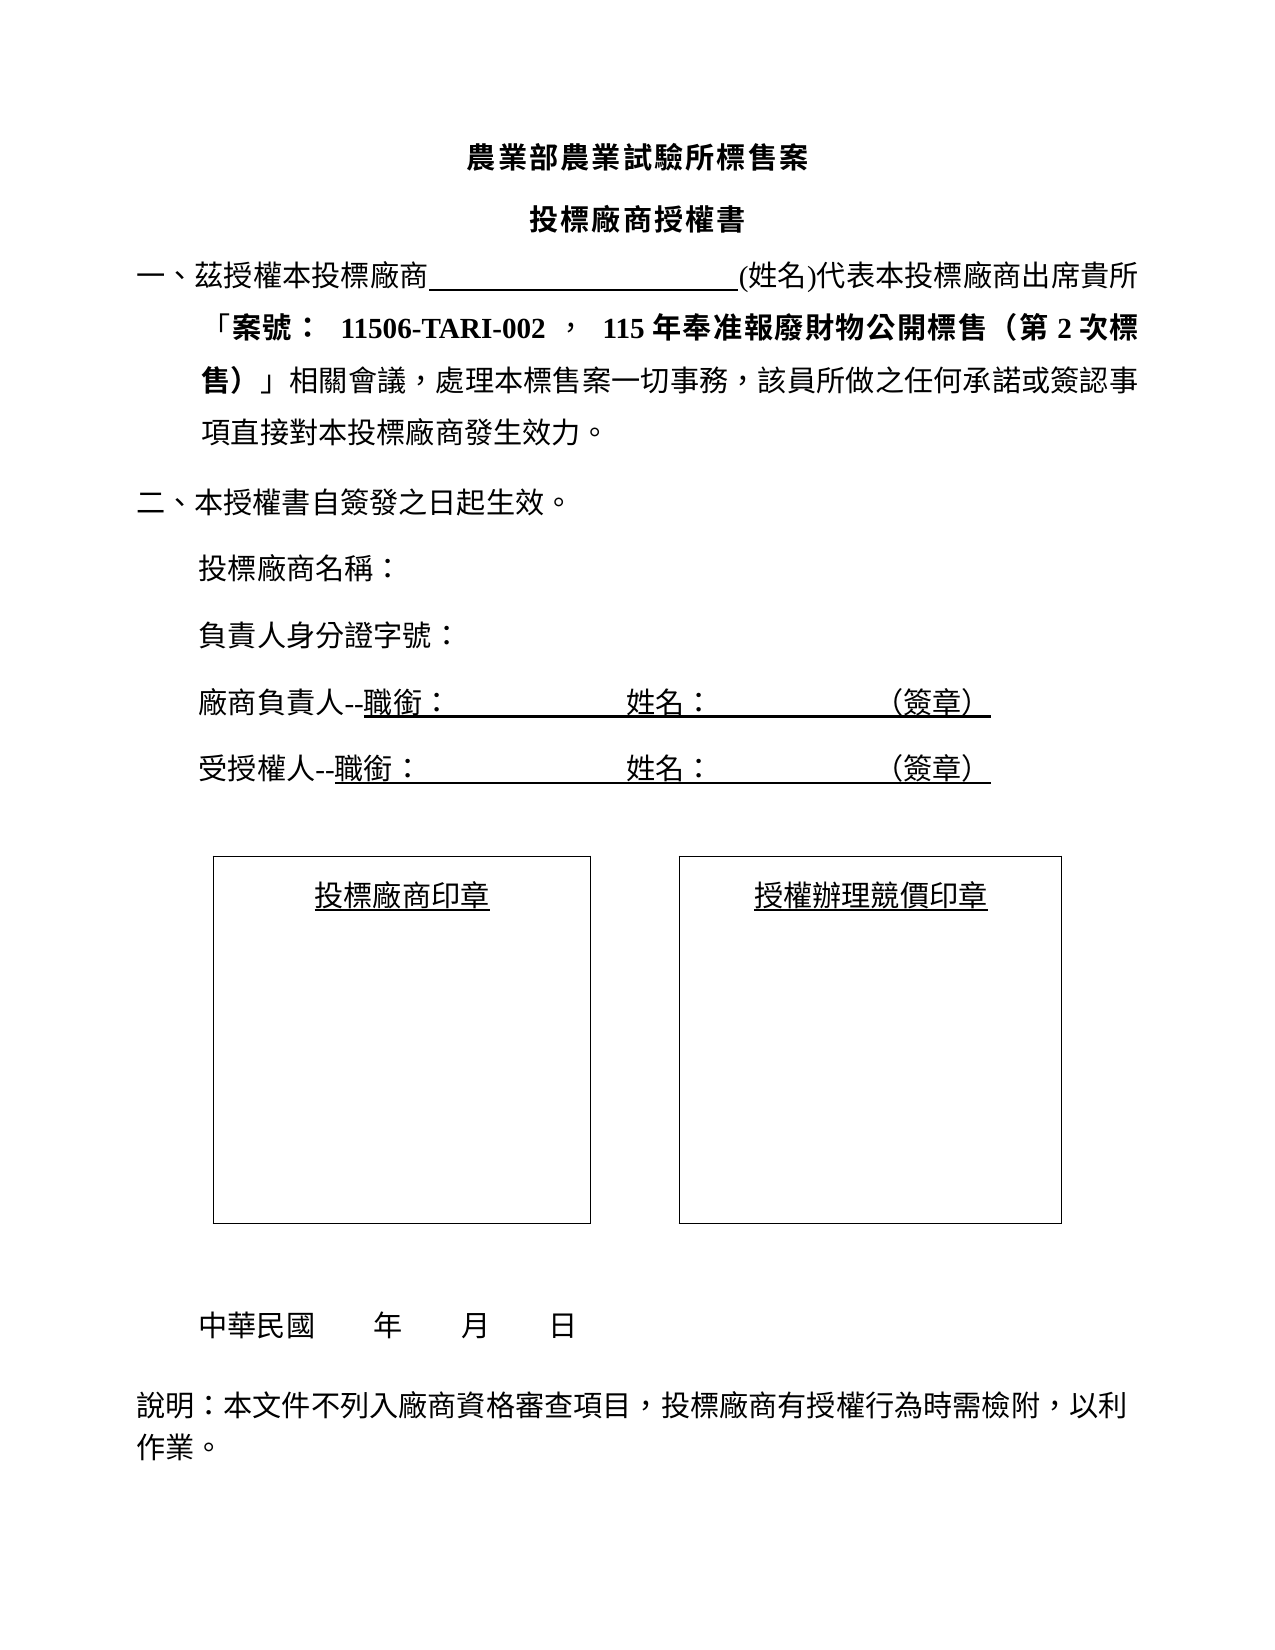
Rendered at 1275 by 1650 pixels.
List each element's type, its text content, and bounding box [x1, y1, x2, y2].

table_header 授權辦理競價印章 [680, 857, 1061, 1223]
text 中華民國 年 月 日 [198, 1286, 1043, 1349]
text 投標廠商授權書 [136, 181, 1139, 243]
text 二、本授權書自簽發之日起生效。 [136, 464, 1139, 526]
text 投標廠商名稱： [198, 526, 1139, 593]
text 負責人身分證字號： [198, 593, 1139, 660]
table_header 投標廠商印章 [214, 857, 590, 1223]
text 受授權人--職銜： 姓名： （簽章） [198, 726, 1139, 793]
table_header [591, 856, 679, 1223]
text 說明：本文件不列入廠商資格審查項目，投標廠商有授權行為時需檢附，以利作業。 [136, 1382, 1139, 1467]
text 農業部農業試驗所標售案 [136, 118, 1139, 181]
text 一、茲授權本投標廠商 (姓名)代表本投標廠商出席貴所「案號： 11506-TARI-002 ， 115年奉准報廢財物公開標售（第2次標售）」相關會議，處理本標售案一切事務，該員所做之任何承諾或簽認事項直接對本投標廠商發生效力。 [136, 243, 1139, 451]
text 廠商負責人--職銜： 姓名： （簽章） [198, 660, 1139, 726]
